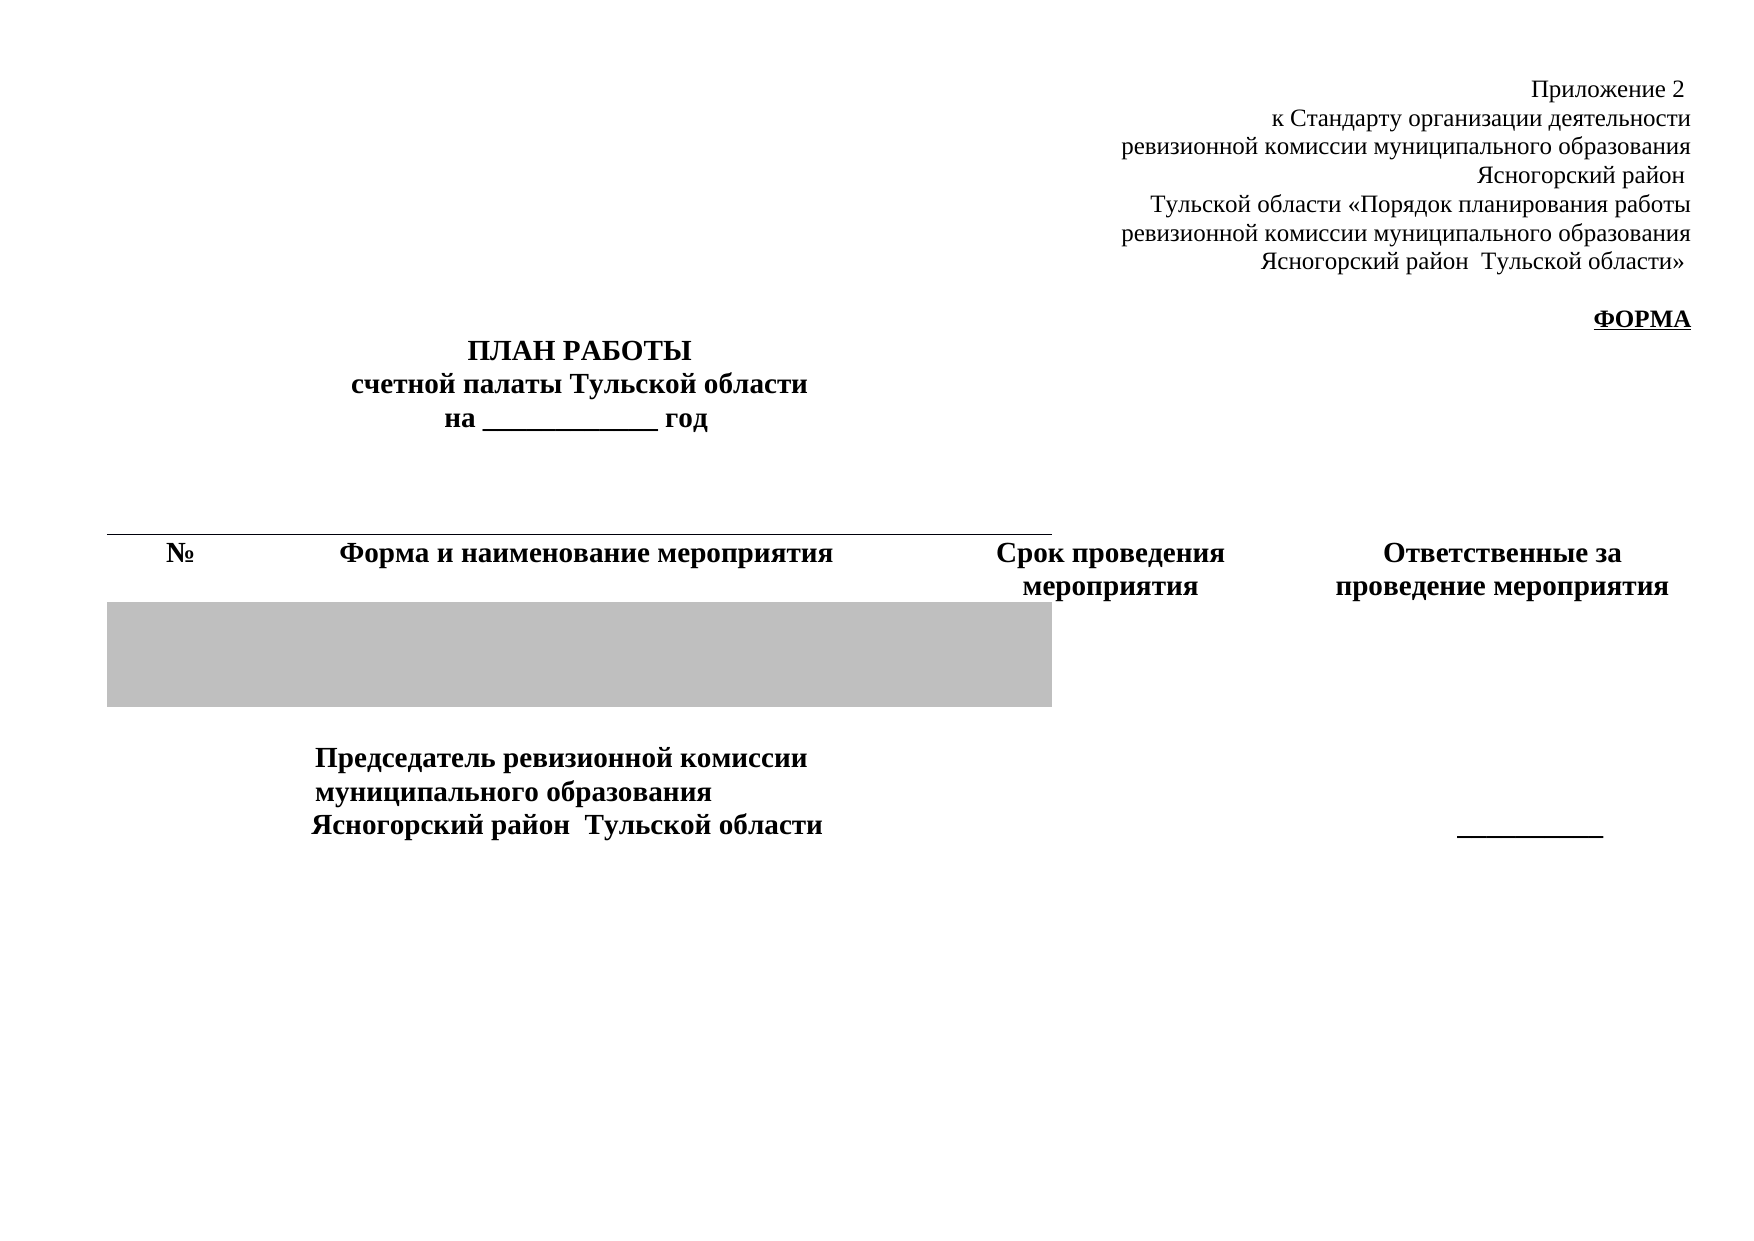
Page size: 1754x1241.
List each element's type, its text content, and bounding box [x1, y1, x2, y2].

text Председатель ревизионной комиссии [118, 740, 1636, 774]
table_cell Срок проведения мероприятия [919, 534, 1302, 602]
table_cell Форма и наименование мероприятия [254, 535, 918, 602]
text муниципального образования [118, 774, 1636, 807]
table_cell [1052, 333, 1702, 534]
table_cell ПЛАН РАБОТЫ счетной палаты Тульской области на ____________ год [107, 333, 1052, 534]
table_cell № [107, 535, 254, 602]
table_cell [1052, 661, 1702, 707]
table_cell [1052, 602, 1702, 661]
table_cell [107, 602, 1052, 661]
text Ясногорский район Тульской области __________ [118, 807, 1636, 841]
table_header [107, 74, 1052, 333]
table_header Приложение 2 к Стандарту организации деятельности ревизионной комиссии муниципального образования Ясногорский район Тульской области «Порядок планирования работы ревизионной комиссии муниципального образования Ясногорский район Тульской области» ФОРМА [1052, 74, 1702, 333]
table_cell [107, 661, 1052, 707]
table_cell Ответственные за проведение мероприятия [1303, 534, 1702, 602]
